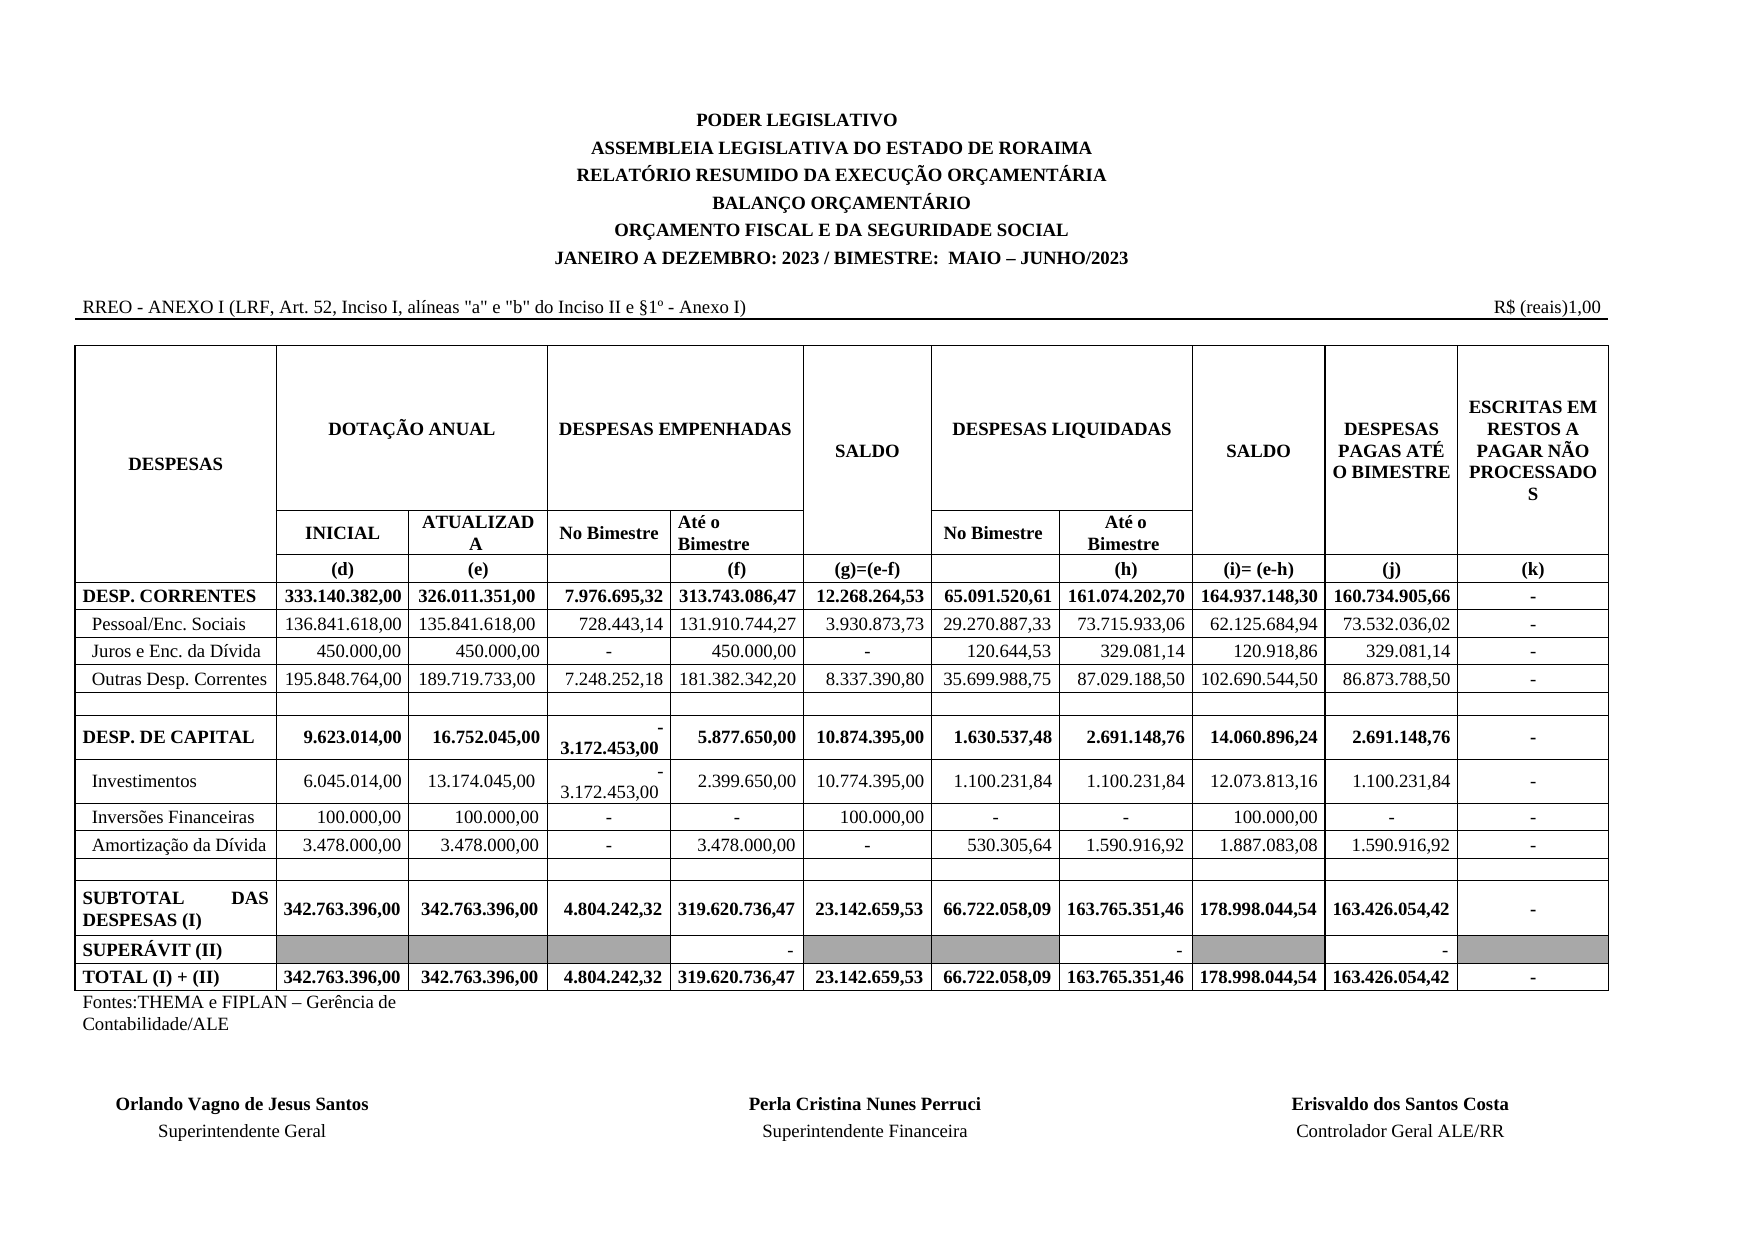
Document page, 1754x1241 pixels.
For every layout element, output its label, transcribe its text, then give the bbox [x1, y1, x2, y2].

table_cell [1609, 345, 1626, 428]
table_cell 135.841.618,00 [409, 610, 547, 637]
table_cell 342.763.396,00 [409, 964, 547, 990]
table_cell [547, 320, 670, 345]
table_cell [1609, 428, 1626, 455]
table_cell [1325, 991, 1458, 1034]
table_cell [1458, 991, 1608, 1034]
table_cell ATUALIZADA [409, 511, 547, 554]
table_cell [1608, 186, 1626, 213]
table_cell [1060, 859, 1192, 880]
table_cell 3.478.000,00 [409, 831, 547, 858]
table_cell [1608, 990, 1626, 1034]
table_cell 1.590.916,92 [1060, 831, 1192, 858]
table_cell 16.752.045,00 [409, 716, 547, 759]
table_cell - [1458, 804, 1608, 830]
table_cell Outras Desp. Correntes [76, 665, 276, 692]
table_cell 12.268.264,53 [804, 583, 931, 609]
table_cell 450.000,00 [277, 638, 408, 664]
table_cell 728.443,14 [548, 610, 670, 637]
table_cell [277, 693, 408, 714]
table_cell Fontes:THEMA e FIPLAN – Gerência de Contabilidade/ALE [75, 991, 547, 1034]
table_cell DESP. DE CAPITAL [76, 716, 276, 759]
table_cell 195.848.764,00 [277, 665, 408, 692]
table_cell SUPERÁVIT (II) [76, 936, 276, 963]
table_cell 342.763.396,00 [277, 881, 408, 935]
table_cell - [1458, 831, 1608, 858]
table_cell 120.918,86 [1193, 638, 1324, 664]
table_cell [671, 859, 803, 880]
table_cell [1609, 637, 1626, 664]
table_cell [1060, 693, 1192, 714]
table_cell [1059, 1117, 1192, 1144]
table_cell 1.100.231,84 [932, 760, 1059, 803]
table_cell - [548, 831, 670, 858]
table_cell [547, 1117, 670, 1144]
table_cell 6.045.014,00 [277, 760, 408, 803]
table_cell [1609, 582, 1626, 609]
table_cell [670, 1062, 803, 1089]
table_cell [804, 859, 931, 880]
table_cell 100.000,00 [1193, 804, 1324, 830]
table_cell [1325, 1062, 1458, 1089]
table_cell DESPESAS EMPENHADAS [548, 346, 803, 510]
table_cell 450.000,00 [409, 638, 547, 664]
table_cell [1192, 320, 1325, 345]
table_cell 65.091.520,61 [932, 583, 1059, 609]
table_cell [932, 555, 1059, 582]
table_cell [1059, 320, 1192, 345]
table_cell 14.060.896,24 [1193, 716, 1324, 759]
table_cell [1609, 664, 1626, 692]
table_cell - [671, 804, 803, 830]
table_cell - [1458, 610, 1608, 637]
table_cell RELATÓRIO RESUMIDO DA EXECUÇÃO ORÇAMENTÁRIA [75, 158, 1608, 186]
table_cell [1059, 1090, 1192, 1117]
table_cell DESPESAS PAGAS ATÉ O BIMESTRE [1326, 346, 1457, 554]
table_cell (j) [1326, 555, 1457, 582]
table_cell 342.763.396,00 [277, 964, 408, 990]
table_cell [409, 693, 547, 714]
table_cell 66.722.058,09 [932, 964, 1059, 990]
table_cell 73.532.036,02 [1326, 610, 1457, 637]
table_cell 2.691.148,76 [1060, 716, 1192, 759]
table_cell [409, 320, 547, 345]
table_cell DOTAÇÃO ANUAL [277, 346, 547, 510]
table_cell [804, 936, 931, 963]
table_cell [1325, 1035, 1458, 1062]
table_cell - [1060, 804, 1192, 830]
table_cell - [1326, 936, 1457, 963]
table_cell [1458, 859, 1608, 880]
table_cell [547, 991, 670, 1034]
table_cell [932, 693, 1059, 714]
table_cell BALANÇO ORÇAMENTÁRIO [75, 186, 1608, 213]
table_cell [1458, 1035, 1608, 1062]
table_cell 29.270.887,33 [932, 610, 1059, 637]
table_cell [76, 859, 276, 880]
table_cell - [1458, 964, 1608, 990]
table_cell - [804, 831, 931, 858]
table_cell RREO - ANEXO I (LRF, Art. 52, Inciso I, alíneas "a" e "b" do Inciso II e §1º - Anexo I) [75, 296, 1325, 318]
table_cell [276, 1035, 409, 1062]
table_cell 1.100.231,84 [1060, 760, 1192, 803]
table_cell - 3.172.453,00 [548, 760, 670, 803]
table_cell - [1458, 716, 1608, 759]
table_cell No Bimestre [932, 511, 1059, 554]
table_cell 23.142.659,53 [804, 881, 931, 935]
table_cell [1458, 1062, 1608, 1089]
table_cell 9.623.014,00 [277, 716, 408, 759]
table_cell [1192, 991, 1325, 1034]
table_cell [548, 693, 670, 714]
table_cell [1326, 859, 1457, 880]
table_cell [1608, 131, 1626, 158]
table_cell [1609, 803, 1626, 830]
table_cell - [1458, 583, 1608, 609]
table_cell Até o Bimestre [1060, 511, 1192, 554]
table_cell 2.399.650,00 [671, 760, 803, 803]
table_cell [276, 320, 409, 345]
table_cell Superintendente Financeira [670, 1117, 1059, 1144]
table_cell DESPESAS [76, 346, 276, 582]
table_cell ASSEMBLEIA LEGISLATIVA DO ESTADO DE RORAIMA [75, 131, 1608, 158]
table_cell [1609, 483, 1626, 510]
table_cell 161.074.202,70 [1060, 583, 1192, 609]
table_cell [1609, 880, 1626, 908]
table_cell [931, 320, 1059, 345]
table_cell - [1458, 881, 1608, 935]
table_cell [931, 1062, 1059, 1089]
table_cell [1609, 455, 1626, 483]
table_cell [75, 1062, 276, 1089]
table_cell (f) [671, 555, 803, 582]
table_cell 7.248.252,18 [548, 665, 670, 692]
table_cell DESPESAS LIQUIDADAS [932, 346, 1192, 510]
table_cell 163.426.054,42 [1326, 881, 1457, 935]
table_cell Erisvaldo dos Santos Costa [1192, 1090, 1608, 1117]
table_cell [75, 268, 1608, 296]
table_cell 10.774.395,00 [804, 760, 931, 803]
table_cell [1458, 320, 1608, 345]
table_cell [1609, 554, 1626, 582]
table_cell 160.734.905,66 [1326, 583, 1457, 609]
table_cell 1.630.537,48 [932, 716, 1059, 759]
table_cell 164.937.148,30 [1193, 583, 1324, 609]
table_cell [1192, 1035, 1325, 1062]
table_cell 4.804.242,32 [548, 881, 670, 935]
table_cell - [932, 804, 1059, 830]
table_cell - [1060, 936, 1192, 963]
table_cell [1609, 935, 1626, 963]
table_cell (k) [1458, 555, 1608, 582]
table_cell 1.590.916,92 [1326, 831, 1457, 858]
table_cell 319.620.736,47 [671, 964, 803, 990]
table_cell 23.142.659,53 [804, 964, 931, 990]
table_cell - [1458, 760, 1608, 803]
table_cell 62.125.684,94 [1193, 610, 1324, 637]
table_cell - [548, 638, 670, 664]
table_cell [1609, 858, 1626, 880]
table_cell [1608, 213, 1626, 241]
table_cell [670, 1035, 803, 1062]
table_cell [1325, 296, 1458, 318]
table_cell 87.029.188,50 [1060, 665, 1192, 692]
table_cell [1608, 241, 1626, 268]
table_cell (h) [1060, 555, 1192, 582]
table_cell [409, 1117, 547, 1144]
table_cell No Bimestre [548, 511, 670, 554]
table_cell [1608, 1035, 1626, 1062]
table_cell [803, 320, 931, 345]
table_cell 189.719.733,00 [409, 665, 547, 692]
table_cell TOTAL (I) + (II) [76, 964, 276, 990]
table_cell 326.011.351,00 [409, 583, 547, 609]
table_cell Inversões Financeiras [76, 804, 276, 830]
table_cell 329.081,14 [1060, 638, 1192, 664]
table_cell [548, 936, 670, 963]
table_cell [548, 555, 670, 582]
table_cell SALDO [1193, 346, 1324, 554]
table_cell SALDO [804, 346, 931, 554]
table_cell [1608, 1117, 1626, 1144]
table_cell 73.715.933,06 [1060, 610, 1192, 637]
table_cell [932, 936, 1059, 963]
table_cell 163.765.351,46 [1060, 881, 1192, 935]
table_cell [1608, 296, 1626, 318]
table_cell [670, 991, 803, 1034]
table_cell [1458, 936, 1608, 963]
table_cell [1193, 859, 1324, 880]
table_cell 100.000,00 [277, 804, 408, 830]
table_cell 530.305,64 [932, 831, 1059, 858]
table_cell Superintendente Geral [75, 1117, 409, 1144]
table_cell Pessoal/Enc. Sociais [76, 610, 276, 637]
table_cell 181.382.342,20 [671, 665, 803, 692]
table_cell [803, 1035, 931, 1062]
table_cell 35.699.988,75 [932, 665, 1059, 692]
table_cell 4.804.242,32 [548, 964, 670, 990]
table_cell [670, 320, 803, 345]
table_header [75, 75, 1608, 131]
table_cell - [1458, 665, 1608, 692]
table_cell 1.100.231,84 [1326, 760, 1457, 803]
table_cell [931, 991, 1059, 1034]
table_cell (e) [409, 555, 547, 582]
table_cell 342.763.396,00 [409, 881, 547, 935]
table_cell [277, 936, 408, 963]
table_cell [803, 1062, 931, 1089]
table_cell 2.691.148,76 [1326, 716, 1457, 759]
table_cell - [671, 936, 803, 963]
table_cell 163.426.054,42 [1326, 964, 1457, 990]
table_cell [548, 859, 670, 880]
table_cell 178.998.044,54 [1193, 881, 1324, 935]
table_cell [547, 1090, 670, 1117]
table_cell 3.930.873,73 [804, 610, 931, 637]
table_cell R$ (reais)1,00 [1458, 296, 1608, 318]
table_cell Amortização da Dívida [76, 831, 276, 858]
table_cell [76, 693, 276, 714]
table_cell Orlando Vagno de Jesus Santos [75, 1090, 409, 1117]
table_cell [803, 991, 931, 1034]
table_cell - [1326, 804, 1457, 830]
table_cell [409, 1062, 547, 1089]
table_cell 10.874.395,00 [804, 716, 931, 759]
table_cell [1458, 693, 1608, 714]
table_cell 163.765.351,46 [1060, 964, 1192, 990]
table_cell 319.620.736,47 [671, 881, 803, 935]
table_cell DESP. CORRENTES [76, 583, 276, 609]
table_cell [409, 1035, 547, 1062]
table_cell Juros e Enc. da Dívida [76, 638, 276, 664]
table_cell [1326, 693, 1457, 714]
table_cell [276, 1062, 409, 1089]
table_cell [409, 1090, 547, 1117]
table_cell (i)= (e-h) [1193, 555, 1324, 582]
table_cell [1608, 1090, 1626, 1117]
table_cell 86.873.788,50 [1326, 665, 1457, 692]
table_cell [547, 1035, 670, 1062]
table_cell 120.644,53 [932, 638, 1059, 664]
table_cell 3.478.000,00 [277, 831, 408, 858]
table_cell [1609, 609, 1626, 637]
table_cell 100.000,00 [804, 804, 931, 830]
table_cell 131.910.744,27 [671, 610, 803, 637]
table_cell Controlador Geral ALE/RR [1192, 1117, 1608, 1144]
table_cell [1193, 693, 1324, 714]
table_cell [277, 859, 408, 880]
table_header PODER LEGISLATIVO [82, 103, 1511, 131]
table_cell [1608, 158, 1626, 186]
table_cell - [548, 804, 670, 830]
table_cell [409, 859, 547, 880]
table_cell 450.000,00 [671, 638, 803, 664]
table_cell 13.174.045,00 [409, 760, 547, 803]
table_cell [804, 693, 931, 714]
table_cell [1608, 318, 1626, 345]
table_cell [671, 693, 803, 714]
table_cell [1609, 759, 1626, 803]
table_cell 66.722.058,09 [932, 881, 1059, 935]
table_cell [1609, 692, 1626, 714]
table_cell 333.140.382,00 [277, 583, 408, 609]
table_cell 3.478.000,00 [671, 831, 803, 858]
table_cell 178.998.044,54 [1193, 964, 1324, 990]
table_cell [1609, 963, 1626, 990]
table_cell ORÇAMENTO FISCAL E DA SEGURIDADE SOCIAL [75, 213, 1608, 241]
table_cell INICIAL [277, 511, 408, 554]
table_cell [1059, 1062, 1192, 1089]
table_cell (g)=(e-f) [804, 555, 931, 582]
table_cell [1193, 936, 1324, 963]
table_cell - 3.172.453,00 [548, 716, 670, 759]
table_cell [1192, 1062, 1325, 1089]
table_cell [1059, 991, 1192, 1034]
table_cell [1608, 268, 1626, 296]
table_cell [1608, 1062, 1626, 1089]
table_cell JANEIRO A DEZEMBRO: 2023 / BIMESTRE: MAIO – JUNHO/2023 [75, 241, 1608, 268]
table_cell 102.690.544,50 [1193, 665, 1324, 692]
table_cell SUBTOTAL DAS DESPESAS (I) [76, 881, 276, 935]
table_cell - [804, 638, 931, 664]
table_cell [547, 1062, 670, 1089]
table_cell [1609, 715, 1626, 759]
table_cell 8.337.390,80 [804, 665, 931, 692]
table_cell 1.887.083,08 [1193, 831, 1324, 858]
table_header [1608, 75, 1626, 131]
table_cell 5.877.650,00 [671, 716, 803, 759]
table_cell [75, 320, 276, 345]
table_cell Até o Bimestre [671, 511, 803, 554]
table_cell [1609, 908, 1626, 935]
table_cell (d) [277, 555, 408, 582]
table_cell ESCRITAS EM RESTOS A PAGAR NÃO PROCESSADOS [1458, 346, 1608, 554]
table_cell [931, 1035, 1059, 1062]
table_cell [1609, 510, 1626, 554]
table_cell 100.000,00 [409, 804, 547, 830]
table_cell Perla Cristina Nunes Perruci [670, 1090, 1059, 1117]
table_cell Investimentos [76, 760, 276, 803]
table_cell 313.743.086,47 [671, 583, 803, 609]
table_cell [932, 859, 1059, 880]
table_cell 12.073.813,16 [1193, 760, 1324, 803]
table_cell - [1458, 638, 1608, 664]
table_cell [409, 936, 547, 963]
table_cell [75, 1035, 276, 1062]
table_cell [1609, 830, 1626, 858]
table_cell 136.841.618,00 [277, 610, 408, 637]
table_cell [1325, 320, 1458, 345]
table_cell 329.081,14 [1326, 638, 1457, 664]
table_cell 7.976.695,32 [548, 583, 670, 609]
table_cell [1059, 1035, 1192, 1062]
